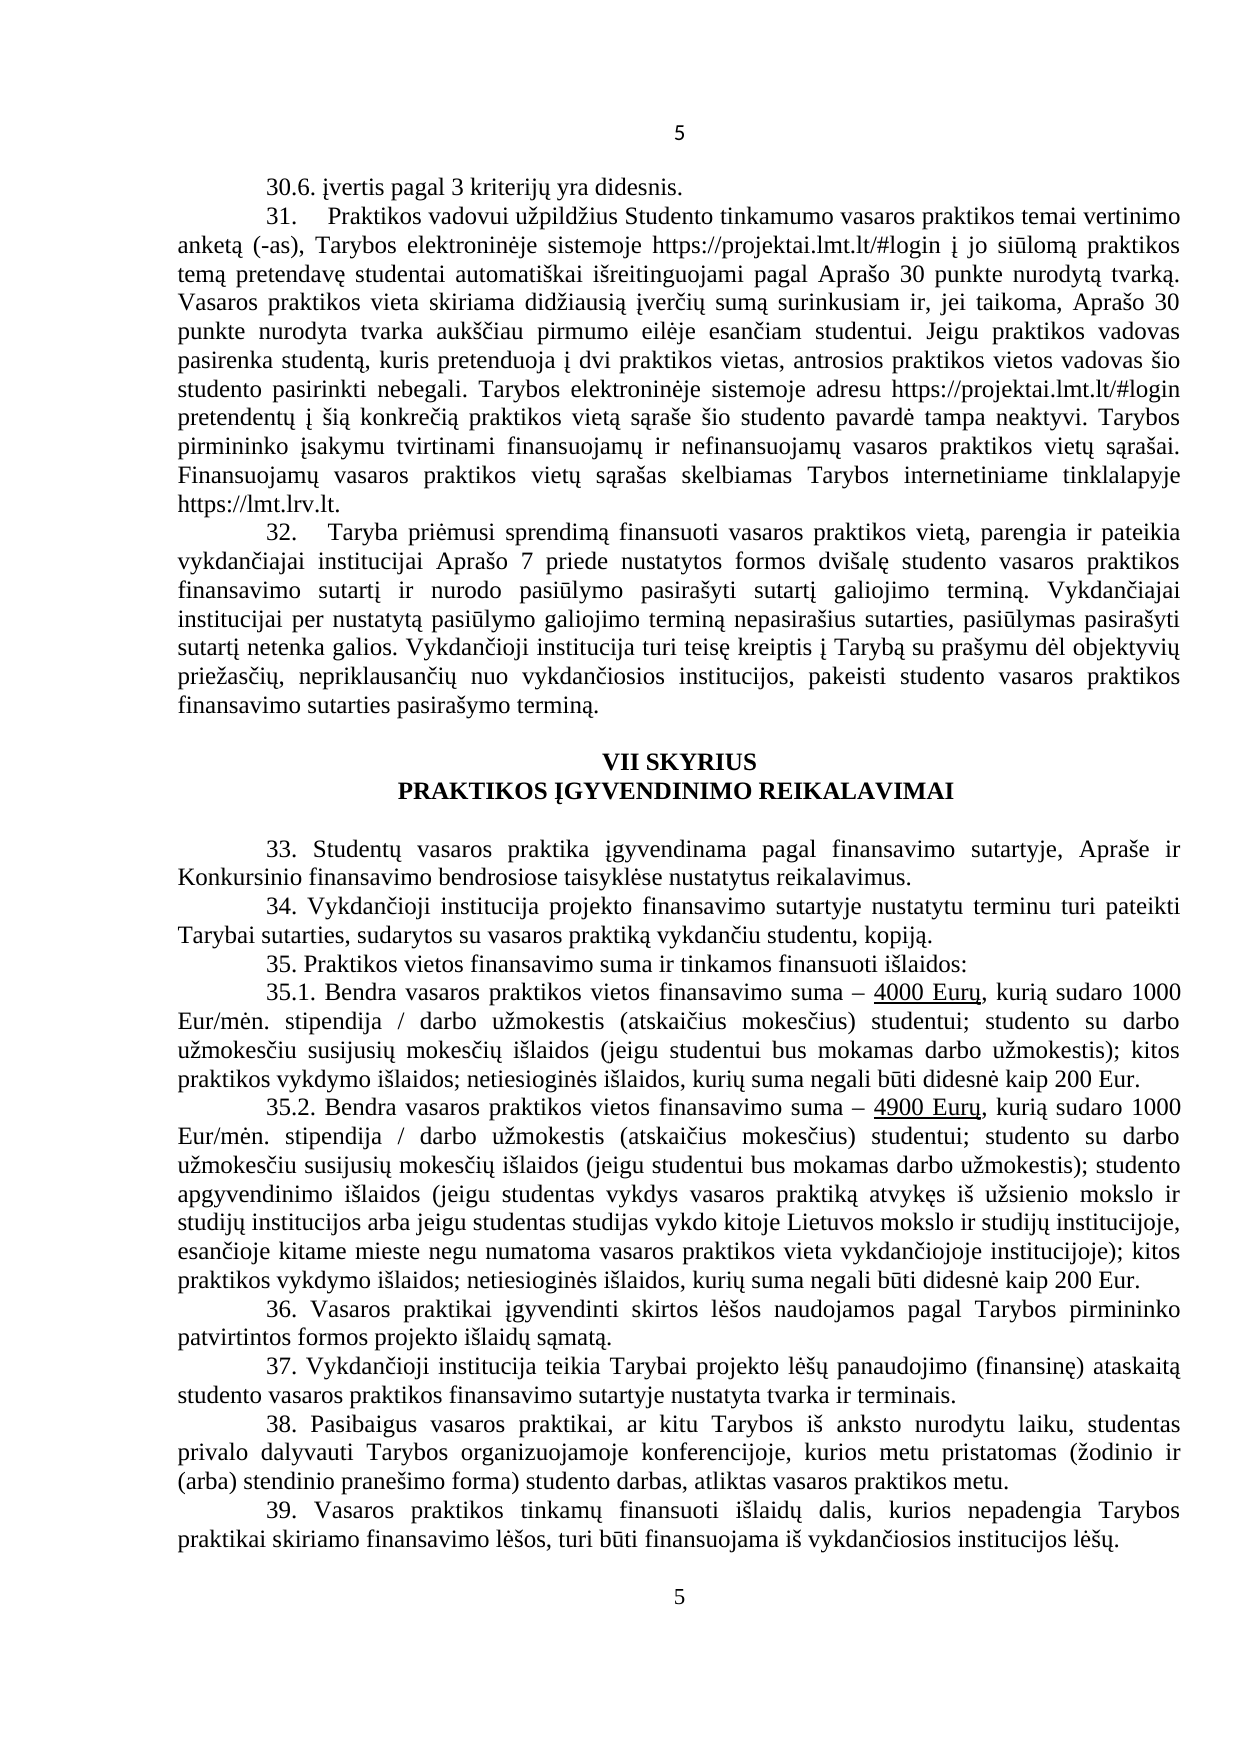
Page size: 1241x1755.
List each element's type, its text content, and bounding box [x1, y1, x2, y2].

text VII SKYRIUS [177, 747, 1181, 776]
text 35. Praktikos vietos finansavimo suma ir tinkamos finansuoti išlaidos: [177, 949, 1181, 977]
text 34. Vykdančioji institucija projekto finansavimo sutartyje nustatytu terminu turi pateikti Tarybai sutarties, sudarytos su vasaros praktiką vykdančiu studentu, kopiją. [177, 891, 1181, 949]
text 39. Vasaros praktikos tinkamų finansuoti išlaidų dalis, kurios nepadengia Tarybos praktikai skiriamo finansavimo lėšos, turi būti finansuojama iš vykdančiosios institucijos lėšų. [177, 1495, 1181, 1552]
text 37. Vykdančioji institucija teikia Tarybai projekto lėšų panaudojimo (finansinę) ataskaitą studento vasaros praktikos finansavimo sutartyje nustatyta tvarka ir terminais. [177, 1351, 1181, 1409]
text 33. Studentų vasaros praktika įgyvendinama pagal finansavimo sutartyje, Apraše ir Konkursinio finansavimo bendrosiose taisyklėse nustatytus reikalavimus. [177, 834, 1181, 891]
text 36. Vasaros praktikai įgyvendinti skirtos lėšos naudojamos pagal Tarybos pirmininko patvirtintos formos projekto išlaidų sąmatą. [177, 1294, 1181, 1351]
text 32. Taryba priėmusi sprendimą finansuoti vasaros praktikos vietą, parengia ir pateikia vykdančiajai institucijai Aprašo 7 priede nustatytos formos dvišalę studento vasaros praktikos finansavimo sutartį ir nurodo pasiūlymo pasirašyti sutartį galiojimo terminą. Vykdančiajai institucijai per nustatytą pasiūlymo galiojimo terminą nepasirašius sutarties, pasiūlymas pasirašyti sutartį netenka galios. Vykdančioji institucija turi teisę kreiptis į Tarybą su prašymu dėl objektyvių priežasčių, nepriklausančių nuo vykdančiosios institucijos, pakeisti studento vasaros praktikos finansavimo sutarties pasirašymo terminą. [177, 517, 1181, 719]
text 38. Pasibaigus vasaros praktikai, ar kitu Tarybos iš anksto nurodytu laiku, studentas privalo dalyvauti Tarybos organizuojamoje konferencijoje, kurios metu pristatomas (žodinio ir (arba) stendinio pranešimo forma) studento darbas, atliktas vasaros praktikos metu. [177, 1409, 1181, 1495]
text 35.2. Bendra vasaros praktikos vietos finansavimo suma – 4900 Eurų, kurią sudaro 1000 Eur/mėn. stipendija / darbo užmokestis (atskaičius mokesčius) studentui; studento su darbo užmokesčiu susijusių mokesčių išlaidos (jeigu studentui bus mokamas darbo užmokestis); studento apgyvendinimo išlaidos (jeigu studentas vykdys vasaros praktiką atvykęs iš užsienio mokslo ir studijų institucijos arba jeigu studentas studijas vykdo kitoje Lietuvos mokslo ir studijų institucijoje, esančioje kitame mieste negu numatoma vasaros praktikos vieta vykdančiojoje institucijoje); kitos praktikos vykdymo išlaidos; netiesioginės išlaidos, kurių suma negali būti didesnė kaip 200 Eur. [177, 1092, 1181, 1294]
text 35.1. Bendra vasaros praktikos vietos finansavimo suma – 4000 Eurų, kurią sudaro 1000 Eur/mėn. stipendija / darbo užmokestis (atskaičius mokesčius) studentui; studento su darbo užmokesčiu susijusių mokesčių išlaidos (jeigu studentui bus mokamas darbo užmokestis); kitos praktikos vykdymo išlaidos; netiesioginės išlaidos, kurių suma negali būti didesnė kaip 200 Eur. [177, 977, 1181, 1092]
text PRAKTIKOS ĮGYVENDINIMO REIKALAVIMAI [177, 776, 1181, 805]
text 30.6. įvertis pagal 3 kriterijų yra didesnis. [177, 172, 1181, 201]
text 31. Praktikos vadovui užpildžius Studento tinkamumo vasaros praktikos temai vertinimo anketą (-as), Tarybos elektroninėje sistemoje https://projektai.lmt.lt/#login į jo siūlomą praktikos temą pretendavę studentai automatiškai išreitinguojami pagal Aprašo 30 punkte nurodytą tvarką. Vasaros praktikos vieta skiriama didžiausią įverčių sumą surinkusiam ir, jei taikoma, Aprašo 30 punkte nurodyta tvarka aukščiau pirmumo eilėje esančiam studentui. Jeigu praktikos vadovas pasirenka studentą, kuris pretenduoja į dvi praktikos vietas, antrosios praktikos vietos vadovas šio studento pasirinkti nebegali. Tarybos elektroninėje sistemoje adresu https://projektai.lmt.lt/#login pretendentų į šią konkrečią praktikos vietą sąraše šio studento pavardė tampa neaktyvi. Tarybos pirmininko įsakymu tvirtinami finansuojamų ir nefinansuojamų vasaros praktikos vietų sąrašai. Finansuojamų vasaros praktikos vietų sąrašas skelbiamas Tarybos internetiniame tinklalapyje https://lmt.lrv.lt. [177, 201, 1181, 517]
